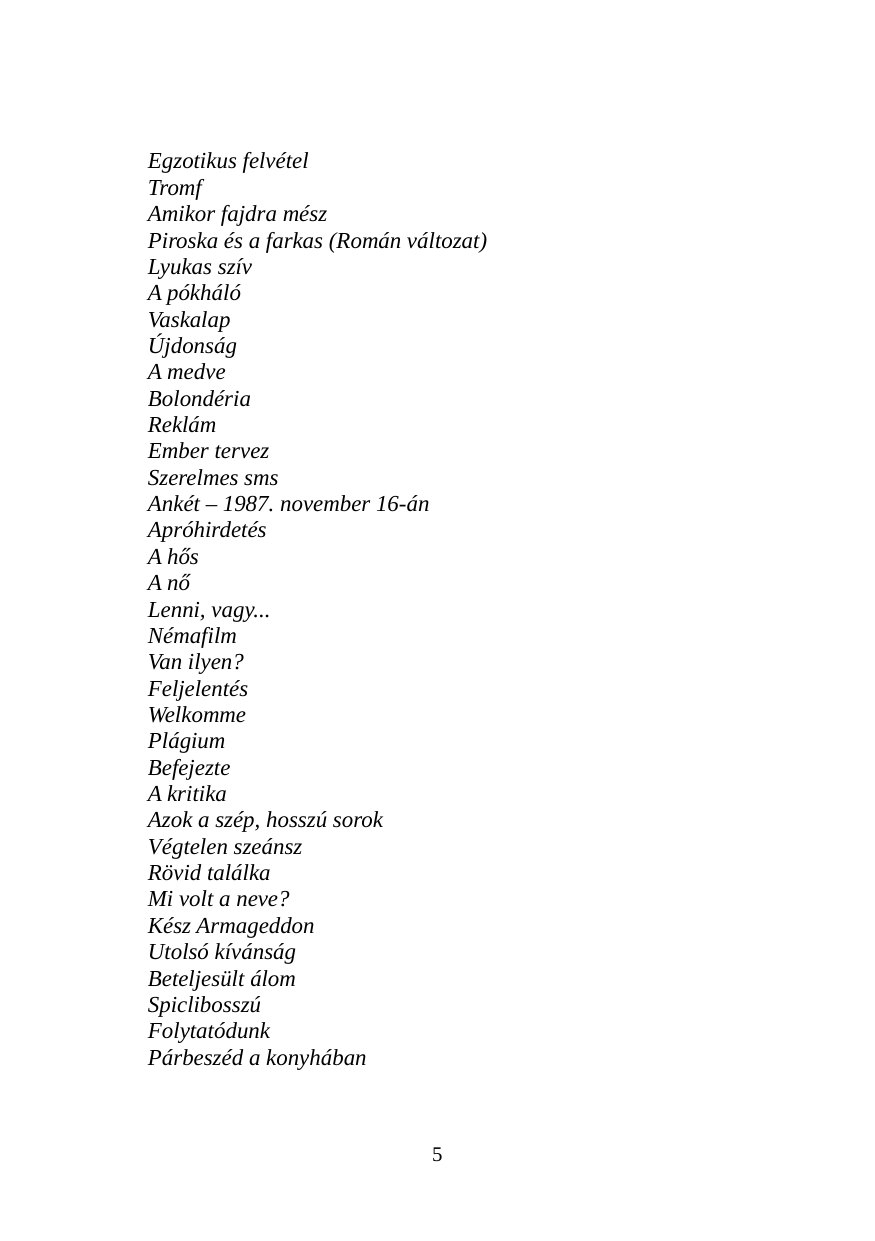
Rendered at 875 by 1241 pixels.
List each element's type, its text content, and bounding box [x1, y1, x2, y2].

text Lyukas szív [148, 253, 726, 279]
text Plágium [148, 727, 726, 754]
text Vaskalap [148, 306, 726, 332]
text Rövid találka [148, 859, 726, 886]
text Azok a szép, hosszú sorok [148, 806, 726, 833]
text Kész Armageddon [148, 912, 726, 938]
text A kritika [148, 780, 726, 806]
text A hős [148, 543, 726, 569]
text Reklám [148, 411, 726, 437]
text Párbeszéd a konyhában [148, 1044, 726, 1070]
text Újdonság [148, 332, 726, 358]
text Némafilm [148, 622, 726, 648]
text Feljelentés [148, 675, 726, 701]
text Beteljesült álom [148, 964, 726, 991]
text A pókháló [148, 279, 726, 306]
text Egzotikus felvétel [148, 148, 726, 174]
text A nő [148, 569, 726, 596]
text Welkomme [148, 701, 726, 727]
text A medve [148, 358, 726, 385]
text Mi volt a neve? [148, 886, 726, 912]
text Ankét – 1987. november 16-án [148, 490, 726, 517]
text Spiclibosszú [148, 991, 726, 1017]
text Tromf [148, 174, 726, 200]
text Utolsó kívánság [148, 938, 726, 964]
text Piroska és a farkas (Román változat) [148, 227, 726, 253]
text Szerelmes sms [148, 464, 726, 490]
text Apróhirdetés [148, 517, 726, 543]
text Ember tervez [148, 437, 726, 464]
text Folytatódunk [148, 1017, 726, 1044]
text Van ilyen? [148, 648, 726, 675]
text Amikor fajdra mész [148, 200, 726, 227]
text Bolondéria [148, 385, 726, 411]
text Lenni, vagy... [148, 596, 726, 622]
text Befejezte [148, 754, 726, 780]
text Végtelen szeánsz [148, 833, 726, 859]
